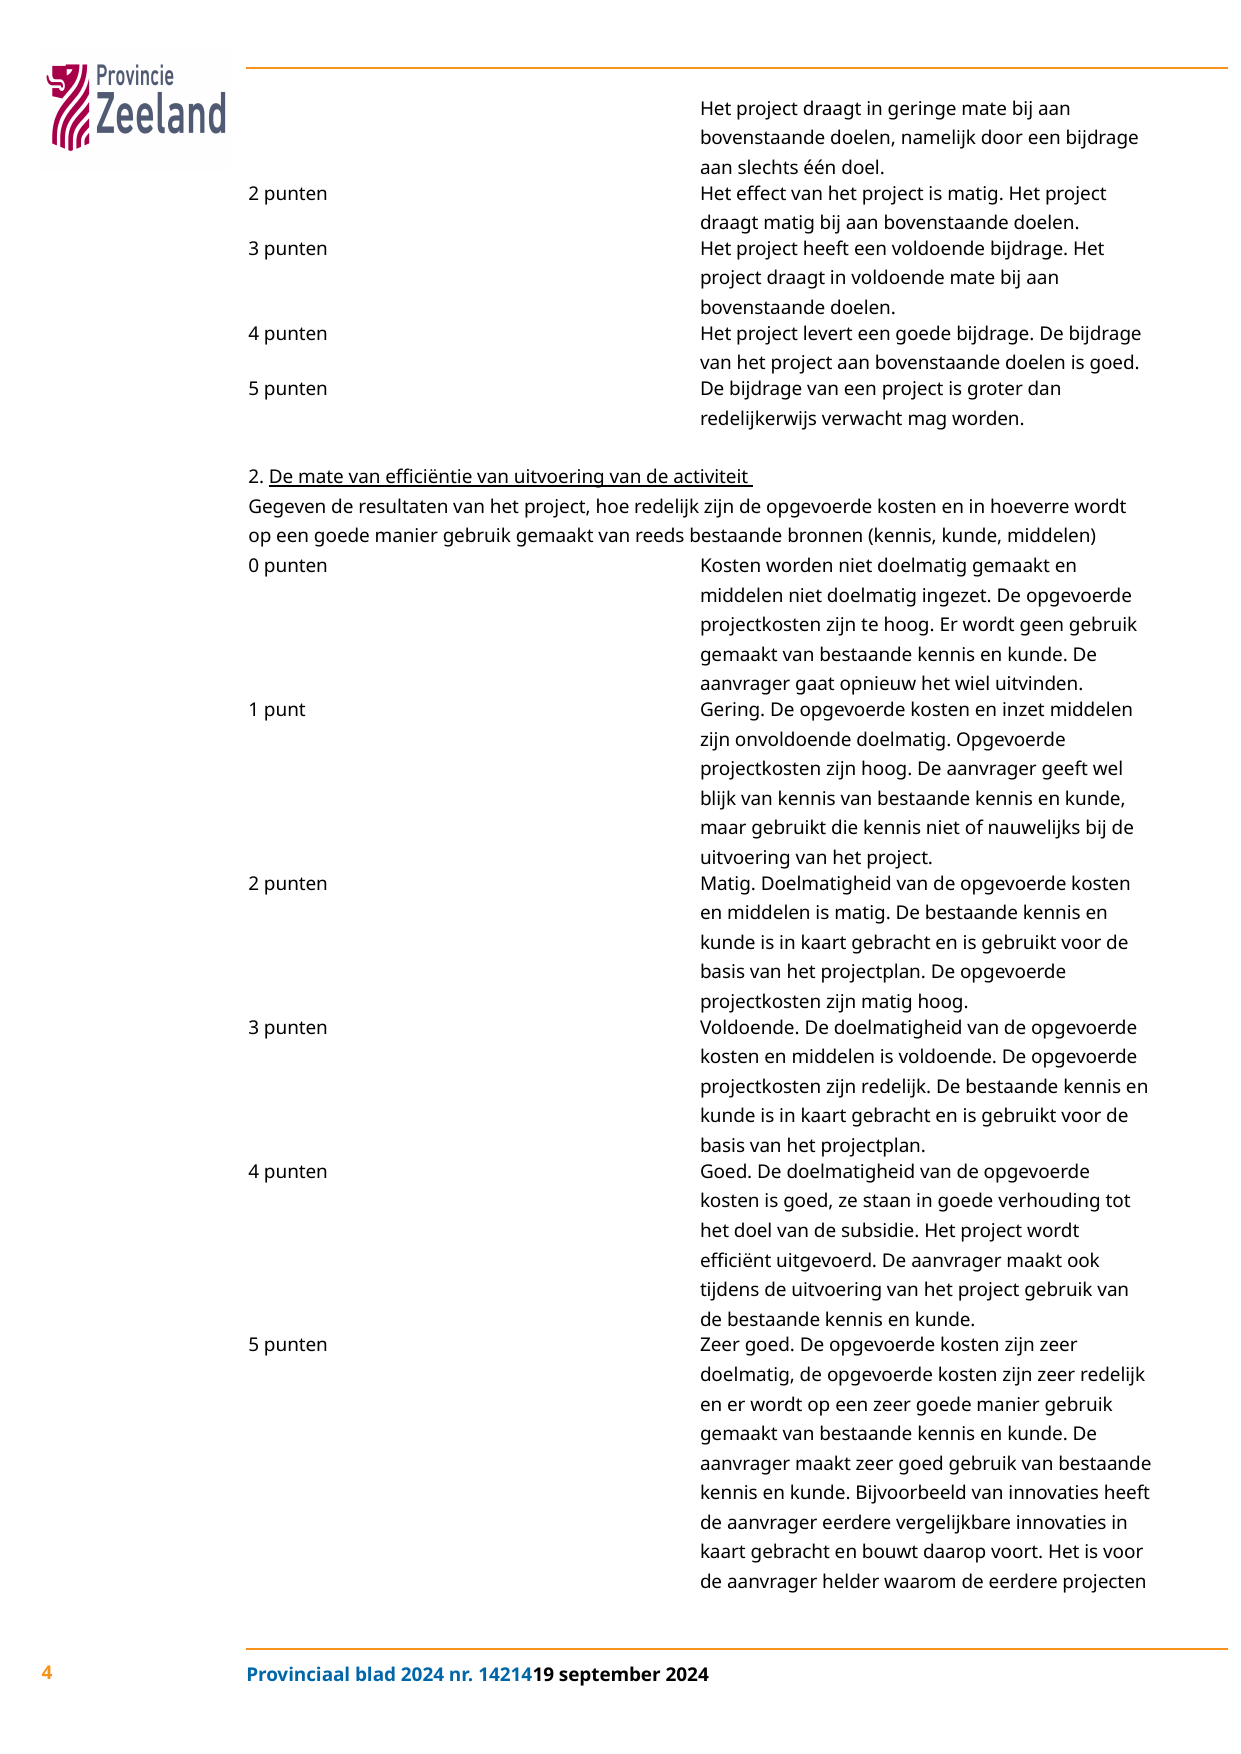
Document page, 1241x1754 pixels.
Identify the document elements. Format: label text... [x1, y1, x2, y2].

table_cell [248, 95, 700, 180]
text 2. De mate van efficiëntie van uitvoering van de activiteit [248, 463, 1152, 489]
text Gegeven de resultaten van het project, hoe redelijk zijn de opgevoerde kosten en in hoeverre wordt op een goede manier gebruik gemaakt van reeds bestaande bronnen (kennis, kunde, middelen) [248, 493, 1152, 548]
table_cell De bijdrage van een project is groter dan redelijkerwijs verwacht mag worden. [700, 375, 1152, 431]
table_cell 4 punten [248, 320, 700, 375]
table_cell Goed. De doelmatigheid van de opgevoerde kosten is goed, ze staan in goede verhouding tot het doel van de subsidie. Het project wordt efficiënt uitgevoerd. De aanvrager maakt ook tijdens de uitvoering van het project gebruik van de bestaande kennis en kunde. [700, 1158, 1152, 1332]
table_cell 4 punten [248, 1158, 700, 1332]
table_cell 2 punten [248, 180, 700, 235]
table_cell 1 punt [248, 696, 700, 870]
picture [41, 47, 231, 172]
table_cell Matig. Doelmatigheid van de opgevoerde kosten en middelen is matig. De bestaande kennis en kunde is in kaart gebracht en is gebruikt voor de basis van het projectplan. De opgevoerde projectkosten zijn matig hoog. [700, 870, 1152, 1014]
table_cell 3 punten [248, 235, 700, 320]
table_cell 5 punten [248, 1332, 700, 1594]
table_cell 3 punten [248, 1014, 700, 1158]
table_cell Het effect van het project is matig. Het project draagt matig bij aan bovenstaande doelen. [700, 180, 1152, 235]
table_cell 2 punten [248, 870, 700, 1014]
table_cell 5 punten [248, 375, 700, 431]
table_cell Zeer goed. De opgevoerde kosten zijn zeer doelmatig, de opgevoerde kosten zijn zeer redelijk en er wordt op een zeer goede manier gebruik gemaakt van bestaande kennis en kunde. De aanvrager maakt zeer goed gebruik van bestaande kennis en kunde. Bijvoorbeeld van innovaties heeft de aanvrager eerdere vergelijkbare innovaties in kaart gebracht en bouwt daarop voort. Het is voor de aanvrager helder waarom de eerdere projecten [700, 1332, 1152, 1594]
table_cell Het project levert een goede bijdrage. De bijdrage van het project aan bovenstaande doelen is goed. [700, 320, 1152, 375]
table_cell Gering. De opgevoerde kosten en inzet middelen zijn onvoldoende doelmatig. Opgevoerde projectkosten zijn hoog. De aanvrager geeft wel blijk van kennis van bestaande kennis en kunde, maar gebruikt die kennis niet of nauwelijks bij de uitvoering van het project. [700, 696, 1152, 870]
table_cell Voldoende. De doelmatigheid van de opgevoerde kosten en middelen is voldoende. De opgevoerde projectkosten zijn redelijk. De bestaande kennis en kunde is in kaart gebracht en is gebruikt voor de basis van het projectplan. [700, 1014, 1152, 1158]
table_cell Het project heeft een voldoende bijdrage. Het project draagt in voldoende mate bij aan bovenstaande doelen. [700, 235, 1152, 320]
table_header Kosten worden niet doelmatig gemaakt en middelen niet doelmatig ingezet. De opgevoerde projectkosten zijn te hoog. Er wordt geen gebruik gemaakt van bestaande kennis en kunde. De aanvrager gaat opnieuw het wiel uitvinden. [700, 552, 1152, 696]
table_header 0 punten [248, 552, 700, 696]
table_cell Het project draagt in geringe mate bij aan bovenstaande doelen, namelijk door een bijdrage aan slechts één doel. [700, 95, 1152, 180]
